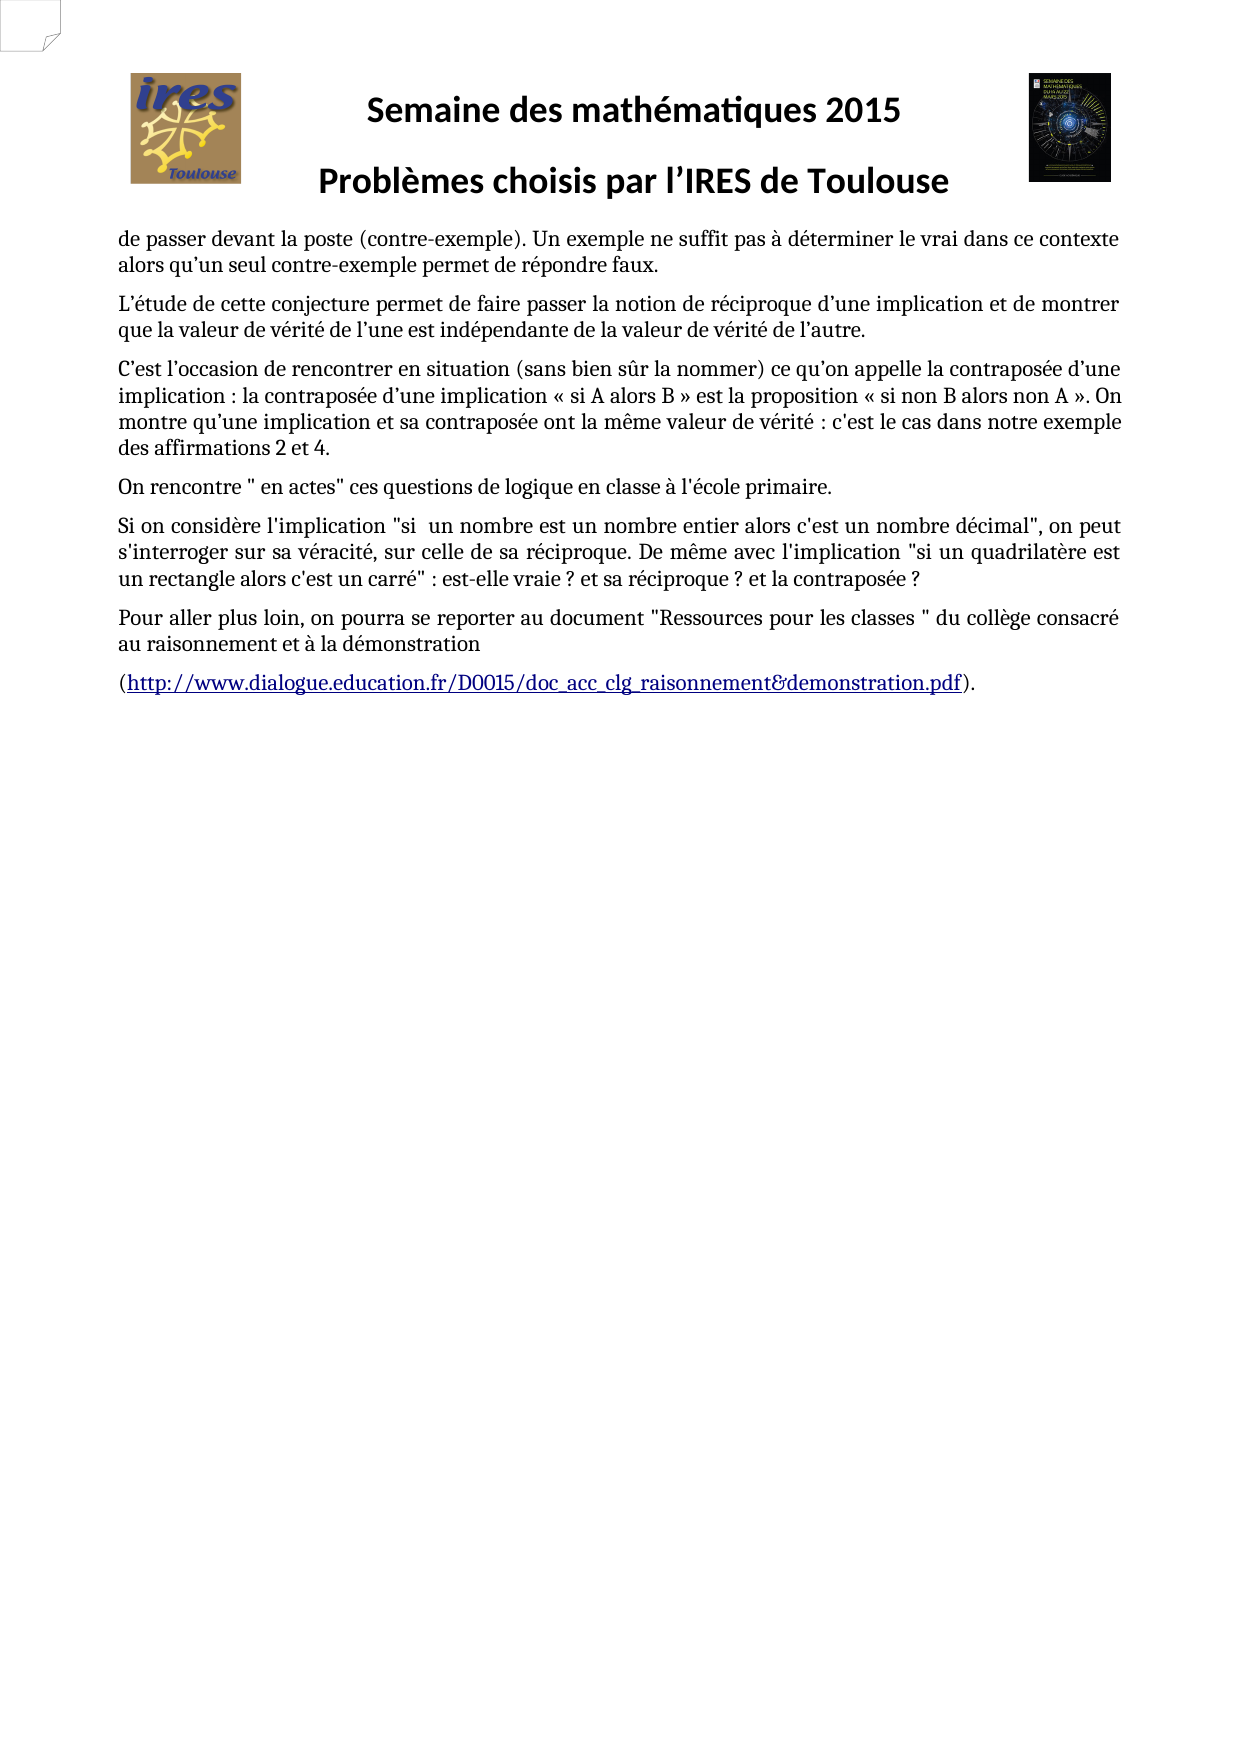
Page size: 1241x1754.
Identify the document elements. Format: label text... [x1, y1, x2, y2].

text On rencontre " en actes" ces questions de logique en classe à l'école primaire. [118, 474, 1122, 500]
text de passer devant la poste (contre-exemple). Un exemple ne suffit pas à déterminer le vrai dans ce contexte alors qu’un seul contre-exemple permet de répondre faux. [118, 226, 1122, 278]
text Pour aller plus loin, on pourra se reporter au document "Ressources pour les classes " du collège consacré au raisonnement et à la démonstration [118, 604, 1122, 657]
text L’étude de cette conjecture permet de faire passer la notion de réciproque d’une implication et de montrer que la valeur de vérité de l’une est indépendante de la valeur de vérité de l’autre. [118, 291, 1122, 343]
text (http://www.dialogue.education.fr/D0015/doc_acc_clg_raisonnement&demonstration.pdf). [118, 669, 1122, 696]
text Si on considère l'implication "si un nombre est un nombre entier alors c'est un nombre décimal", on peut s'interroger sur sa véracité, sur celle de sa réciproque. De même avec l'implication "si un quadrilatère est un rectangle alors c'est un carré" : est-elle vraie ? et sa réciproque ? et la contraposée ? [118, 513, 1122, 592]
text C’est l’occasion de rencontrer en situation (sans bien sûr la nommer) ce qu’on appelle la contraposée d’une implication : la contraposée d’une implication « si A alors B » est la proposition « si non B alors non A ». On montre qu’une implication et sa contraposée ont la même valeur de vérité : c'est le cas dans notre exemple des affirmations 2 et 4. [118, 356, 1122, 461]
